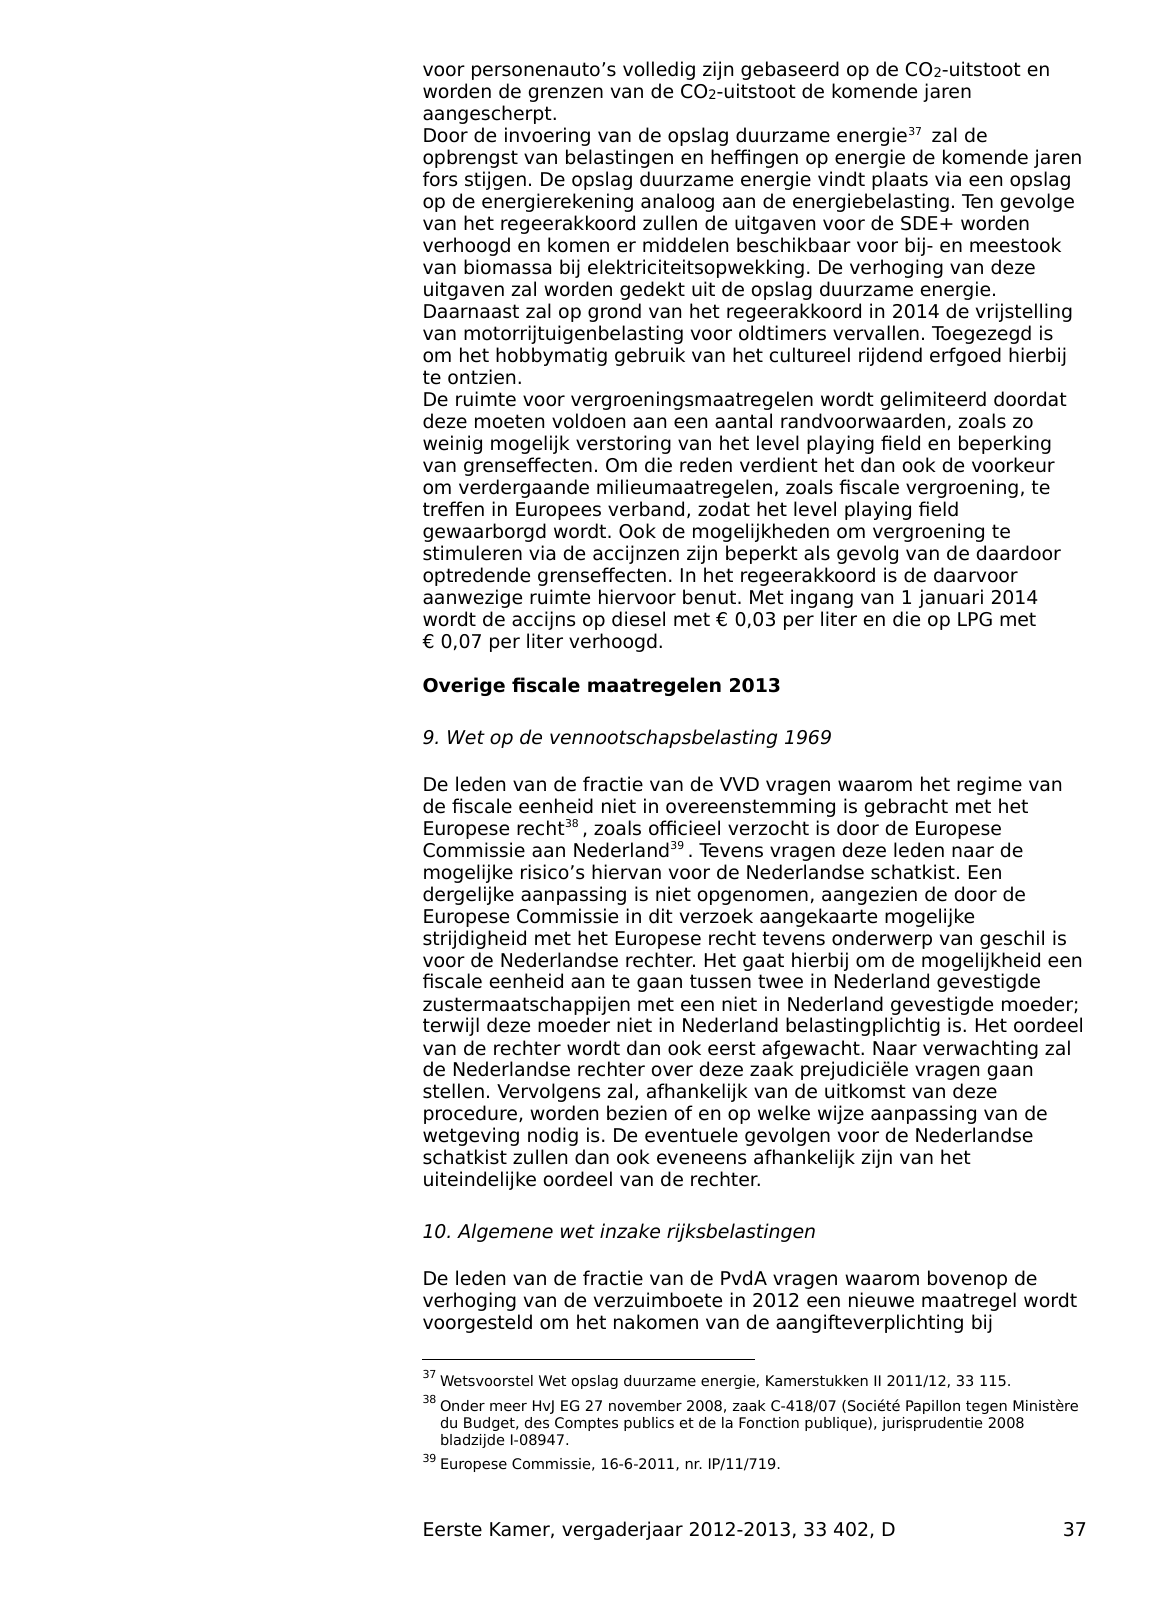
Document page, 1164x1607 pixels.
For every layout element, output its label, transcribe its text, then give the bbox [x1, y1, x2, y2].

subtitle Overige fiscale maatregelen 2013 [422, 675, 1087, 697]
text Door de invoering van de opslag duurzame energie zal de opbrengst van belastingen en heffingen op energie de komende jaren fors stijgen. De opslag duurzame energie vindt plaats via een opslag op de energierekening analoog aan de energiebelasting. Ten gevolge van het regeerakkoord zullen de uitgaven voor de SDE+ worden verhoogd en komen er middelen beschikbaar voor bij- en meestook van biomassa bij elektriciteitsopwekking. De verhoging van deze uitgaven zal worden gedekt uit de opslag duurzame energie. [422, 125, 1087, 301]
text voor personenauto’s volledig zijn gebaseerd op de CO2-uitstoot en worden de grenzen van de CO2-uitstoot de komende jaren aangescherpt. [422, 59, 1087, 125]
text Daarnaast zal op grond van het regeerakkoord in 2014 de vrijstelling van motorrijtuigenbelasting voor oldtimers vervallen. Toegezegd is om het hobbymatig gebruik van het cultureel rijdend erfgoed hierbij te ontzien. [422, 301, 1087, 389]
text Onder meer HvJ EG 27 november 2008, zaak C-418/07 (Société Papillon tegen Ministère du Budget, des Comptes publics et de la Fonction publique), jurisprudentie 2008 bladzijde I-08947. [422, 1393, 1087, 1449]
text Europese Commissie, 16-6-2011, nr. IP/11/719. [422, 1452, 1087, 1474]
text De leden van de fractie van de VVD vragen waarom het regime van de fiscale eenheid niet in overeenstemming is gebracht met het Europese recht, zoals officieel verzocht is door de Europese Commissie aan Nederland. Tevens vragen deze leden naar de mogelijke risico’s hiervan voor de Nederlandse schatkist. Een dergelijke aanpassing is niet opgenomen, aangezien de door de Europese Commissie in dit verzoek aangekaarte mogelijke strijdigheid met het Europese recht tevens onderwerp van geschil is voor de Nederlandse rechter. Het gaat hierbij om de mogelijkheid een fiscale eenheid aan te gaan tussen twee in Nederland gevestigde zustermaatschappijen met een niet in Nederland gevestigde moeder; terwijl deze moeder niet in Nederland belastingplichtig is. Het oordeel van de rechter wordt dan ook eerst afgewacht. Naar verwachting zal de Nederlandse rechter over deze zaak prejudiciële vragen gaan stellen. Vervolgens zal, afhankelijk van de uitkomst van deze procedure, worden bezien of en op welke wijze aanpassing van de wetgeving nodig is. De eventuele gevolgen voor de Nederlandse schatkist zullen dan ook eveneens afhankelijk zijn van het uiteindelijke oordeel van de rechter. [422, 774, 1087, 1191]
subtitle 9. Wet op de vennootschapsbelasting 1969 [422, 727, 1087, 749]
text De leden van de fractie van de PvdA vragen waarom bovenop de verhoging van de verzuimboete in 2012 een nieuwe maatregel wordt voorgesteld om het nakomen van de aangifteverplichting bij [422, 1268, 1087, 1334]
text Wetsvoorstel Wet opslag duurzame energie, Kamerstukken II 2011/12, 33 115. [422, 1368, 1087, 1391]
subtitle 10. Algemene wet inzake rijksbelastingen [422, 1221, 1087, 1243]
text De ruimte voor vergroeningsmaatregelen wordt gelimiteerd doordat deze moeten voldoen aan een aantal randvoorwaarden, zoals zo weinig mogelijk verstoring van het level playing field en beperking van grenseffecten. Om die reden verdient het dan ook de voorkeur om verdergaande milieumaatregelen, zoals fiscale vergroening, te treffen in Europees verband, zodat het level playing field gewaarborgd wordt. Ook de mogelijkheden om vergroening te stimuleren via de accijnzen zijn beperkt als gevolg van de daardoor optredende grenseffecten. In het regeerakkoord is de daarvoor aanwezige ruimte hiervoor benut. Met ingang van 1 januari 2014 wordt de accijns op diesel met € 0,03 per liter en die op LPG met € 0,07 per liter verhoogd. [422, 389, 1087, 652]
